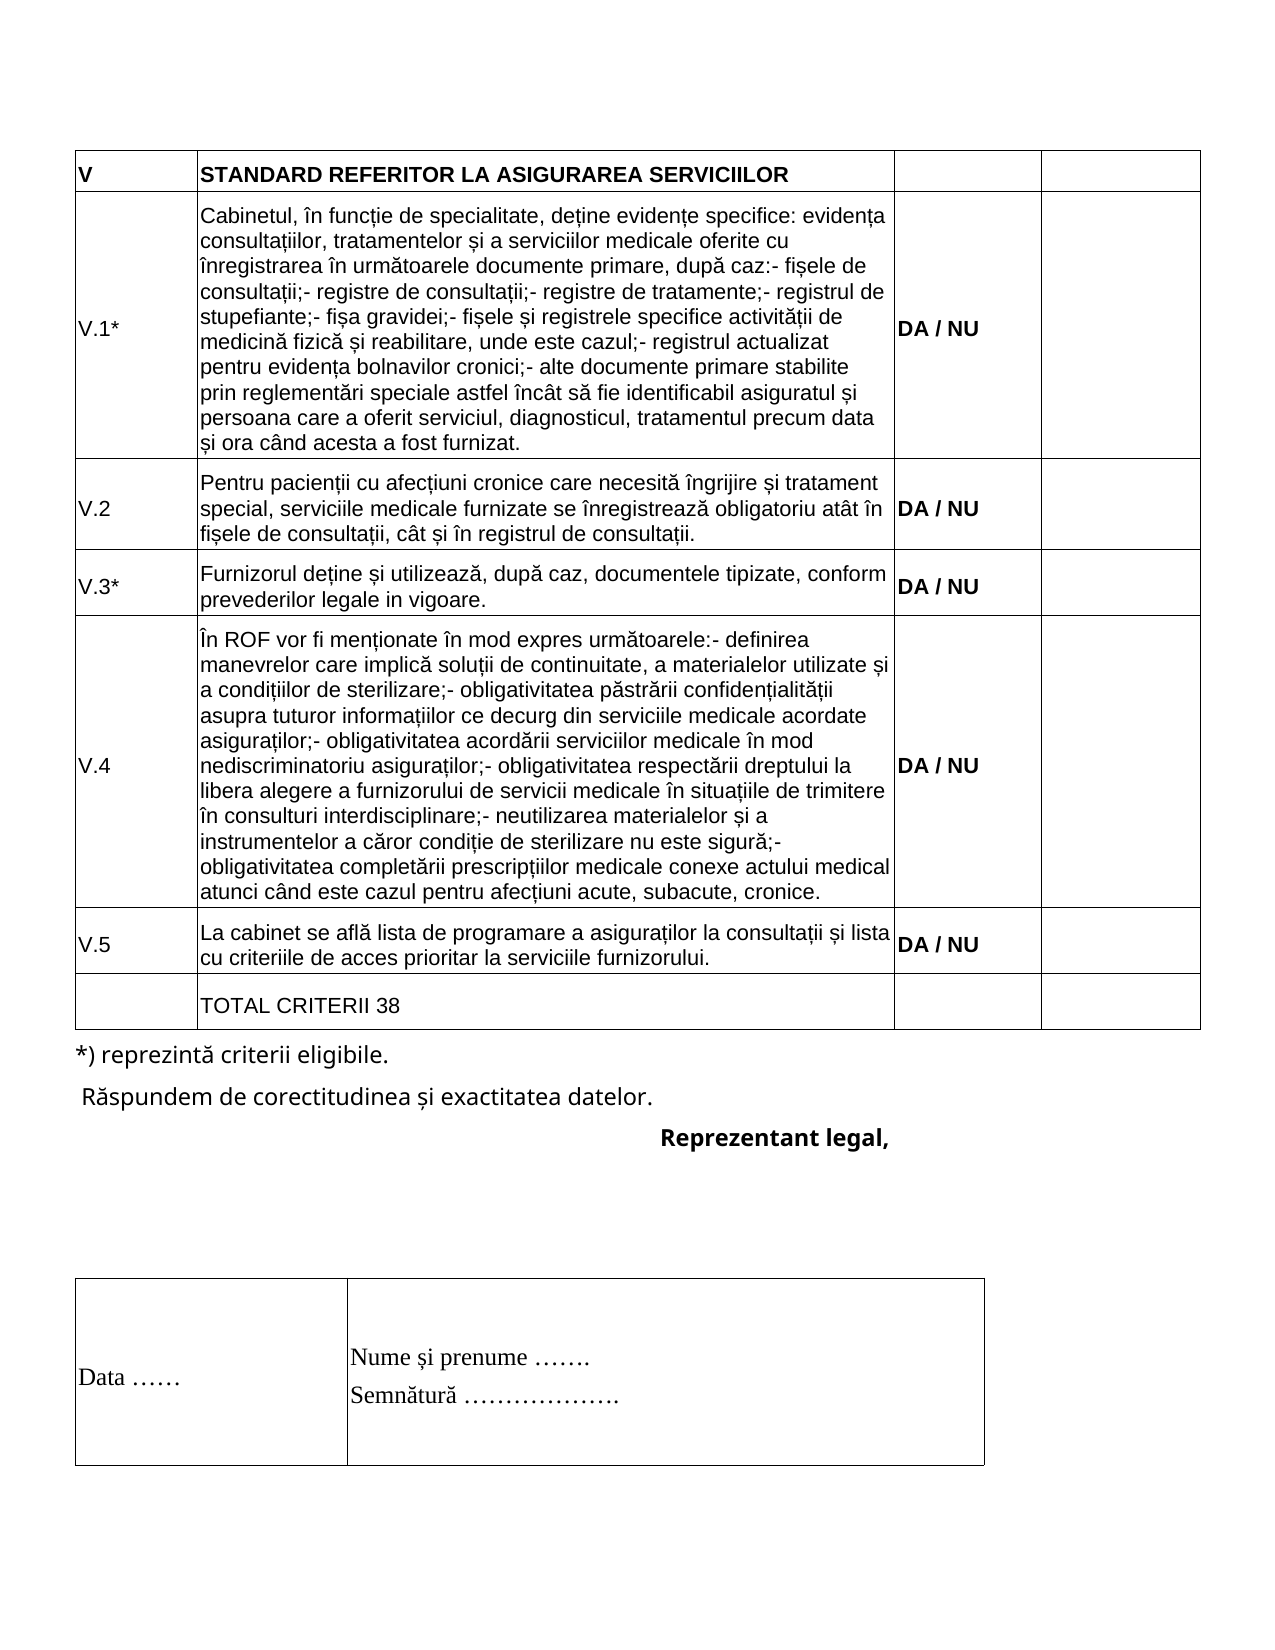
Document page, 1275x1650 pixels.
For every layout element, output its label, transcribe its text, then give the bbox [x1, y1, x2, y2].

table_cell V [76, 151, 197, 191]
table_cell STANDARD REFERITOR LA ASIGURAREA SERVICIILOR [198, 151, 894, 191]
table_cell V.4 [76, 616, 197, 907]
table_cell [1042, 192, 1200, 458]
table_cell [76, 974, 197, 1029]
table_cell La cabinet se află lista de programare a asiguraților la consultații și lista cu criteriile de acces prioritar la serviciile furnizorului. [198, 908, 894, 973]
table_cell DA / NU [895, 616, 1041, 907]
table_cell TOTAL CRITERII 38 [198, 974, 894, 1029]
table_cell V.2 [76, 459, 197, 549]
table_cell DA / NU [895, 908, 1041, 973]
table_cell DA / NU [895, 192, 1041, 458]
table_cell Furnizorul deține și utilizează, după caz, documentele tipizate, conform prevederilor legale in vigoare. [198, 550, 894, 614]
table_header Nume și prenume ……. Semnătură ………………. [348, 1279, 984, 1465]
table_cell [895, 974, 1041, 1029]
text Răspundem de corectitudinea și exactitatea datelor. [75, 1080, 1200, 1112]
text Reprezentant legal, [75, 1121, 1200, 1153]
table_cell [1042, 459, 1200, 549]
table_cell DA / NU [895, 550, 1041, 614]
table_cell [1042, 908, 1200, 973]
table_cell V.1* [76, 192, 197, 458]
table_cell [1042, 151, 1200, 191]
table_header Data …… [76, 1279, 347, 1465]
table_cell V.3* [76, 550, 197, 614]
table_cell Pentru pacienții cu afecțiuni cronice care necesită îngrijire și tratament special, serviciile medicale furnizate se înregistrează obligatoriu atât în fișele de consultații, cât și în registrul de consultații. [198, 459, 894, 549]
table_cell V.5 [76, 908, 197, 973]
table_cell [1042, 616, 1200, 907]
table_cell [1042, 974, 1200, 1029]
table_cell [895, 151, 1041, 191]
text *) reprezintă criterii eligibile. [75, 1039, 1200, 1071]
table_cell În ROF vor fi menționate în mod expres următoarele:- definirea manevrelor care implică soluții de continuitate, a materialelor utilizate și a condițiilor de sterilizare;- obligativitatea păstrării confidențialității asupra tuturor informațiilor ce decurg din serviciile medicale acordate asiguraților;- obligativitatea acordării serviciilor medicale în mod nediscriminatoriu asiguraților;- obligativitatea respectării dreptului la libera alegere a furnizorului de servicii medicale în situațiile de trimitere în consulturi interdisciplinare;- neutilizarea materialelor și a instrumentelor a căror condiție de sterilizare nu este sigură;- obligativitatea completării prescripțiilor medicale conexe actului medical atunci când este cazul pentru afecțiuni acute, subacute, cronice. [198, 616, 894, 907]
table_cell [1042, 550, 1200, 614]
table_cell DA / NU [895, 459, 1041, 549]
table_cell Cabinetul, în funcție de specialitate, deține evidențe specifice: evidența consultațiilor, tratamentelor și a serviciilor medicale oferite cu înregistrarea în următoarele documente primare, după caz:- fișele de consultații;- registre de consultații;- registre de tratamente;- registrul de stupefiante;- fișa gravidei;- fișele și registrele specifice activității de medicină fizică și reabilitare, unde este cazul;- registrul actualizat pentru evidența bolnavilor cronici;- alte documente primare stabilite prin reglementări speciale astfel încât să fie identificabil asiguratul și persoana care a oferit serviciul, diagnosticul, tratamentul precum data și ora când acesta a fost furnizat. [198, 192, 894, 458]
